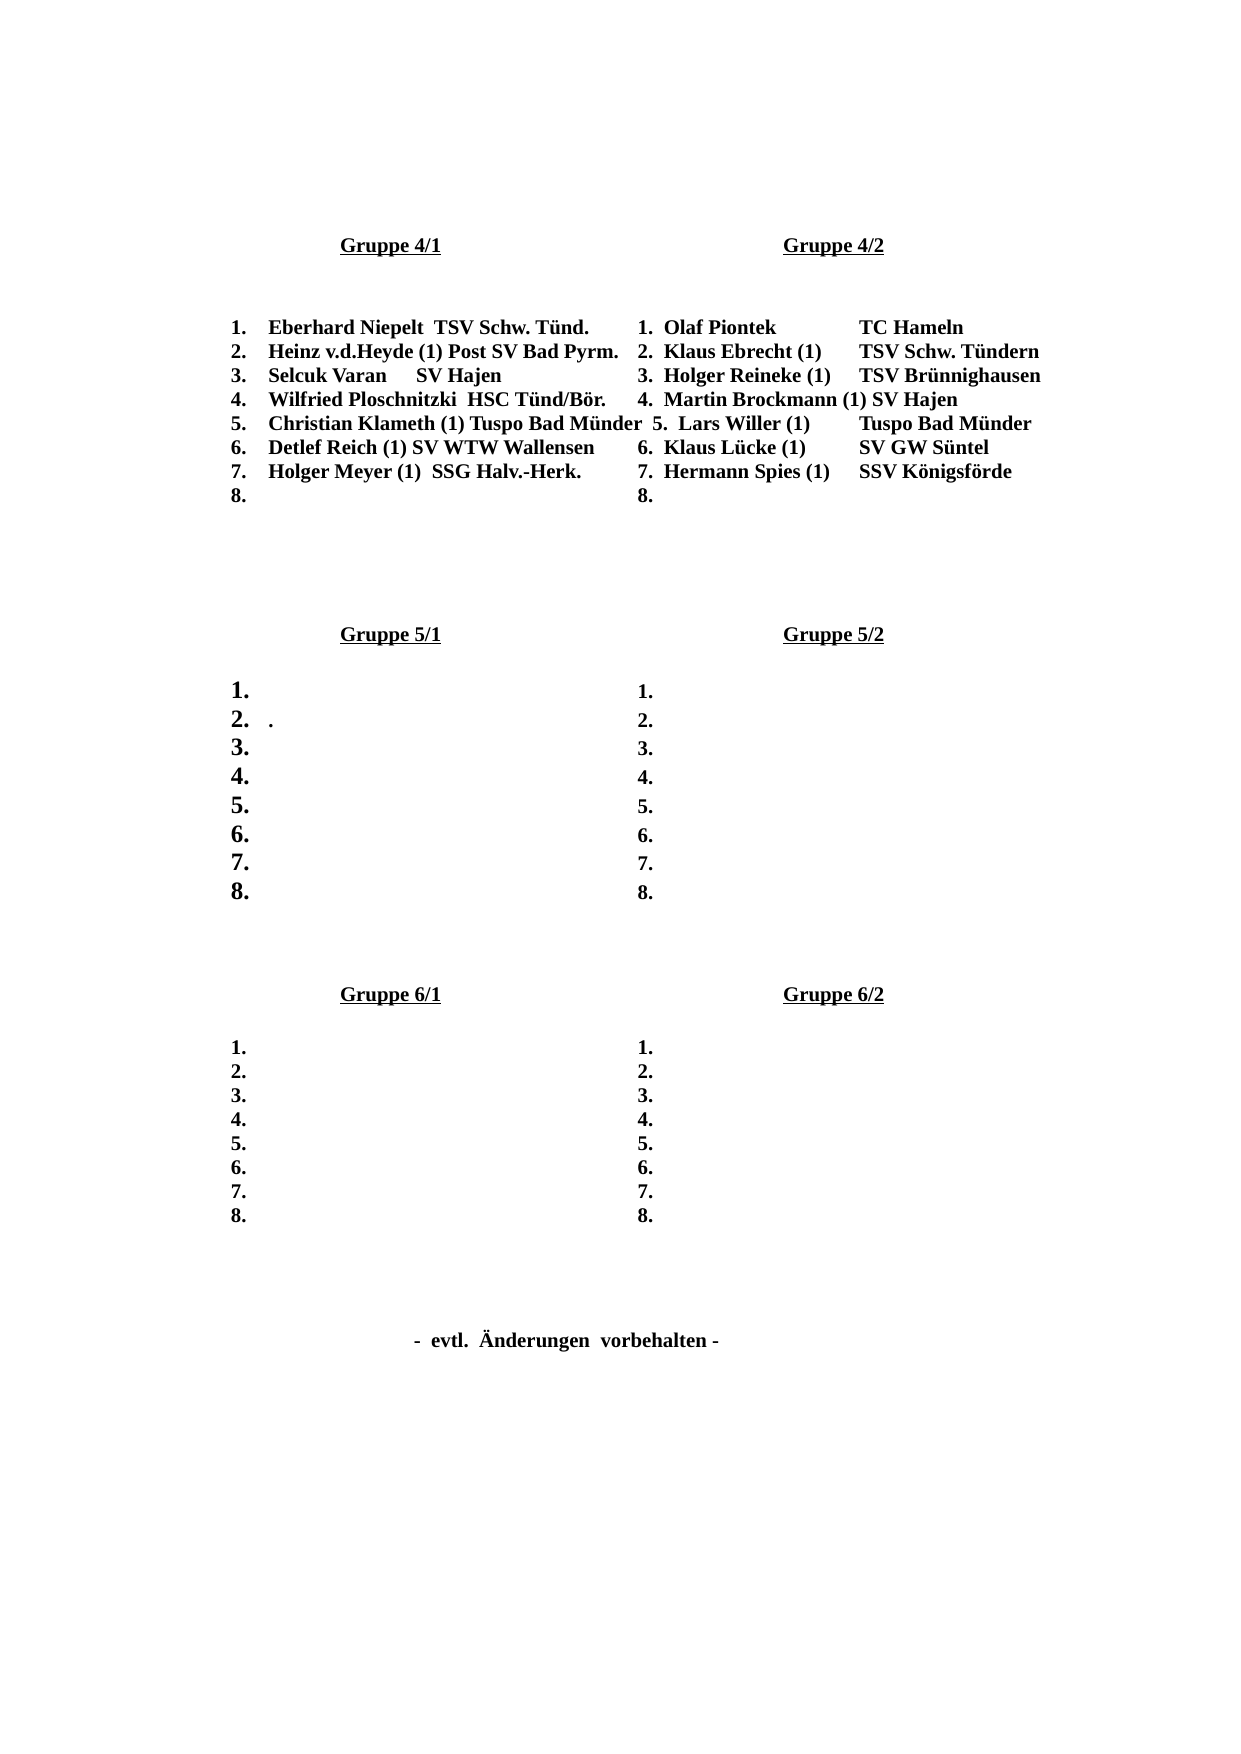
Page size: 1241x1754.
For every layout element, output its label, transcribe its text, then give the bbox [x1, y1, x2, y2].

list 3. [231, 732, 1122, 761]
list Christian Klameth (1) Tuspo Bad Münder 5. Lars Willer (1) Tuspo Bad Münder [231, 411, 1122, 435]
list Wilfried Ploschnitzki HSC Tünd/Bör. 4. Martin Brockmann (1) SV Hajen [231, 387, 1122, 411]
list 8. [231, 876, 1122, 905]
list 7. [231, 847, 1122, 876]
list 4. [231, 761, 1122, 790]
list 8. [231, 483, 1122, 507]
text Gruppe 4/1 Gruppe 4/2 [118, 233, 1122, 257]
list . 2. [231, 704, 1122, 732]
text - evtl. Änderungen vorbehalten - [118, 1328, 1122, 1352]
list Holger Meyer (1) SSG Halv.-Herk. 7. Hermann Spies (1) SSV Königsförde [231, 459, 1122, 483]
list 8. [231, 1203, 1122, 1227]
list 5. [231, 790, 1122, 819]
list Eberhard Niepelt TSV Schw. Tünd. 1. Olaf Piontek TC Hameln [231, 315, 1122, 339]
text Gruppe 6/1 Gruppe 6/2 [118, 982, 1122, 1006]
list 1. [231, 1035, 1122, 1059]
list 7. [231, 1179, 1122, 1203]
list 2. [231, 1059, 1122, 1083]
list 6. [231, 1155, 1122, 1179]
list 3. [231, 1083, 1122, 1107]
list Detlef Reich (1) SV WTW Wallensen 6. Klaus Lücke (1) SV GW Süntel [231, 435, 1122, 459]
list Selcuk Varan SV Hajen 3. Holger Reineke (1) TSV Brünnighausen [231, 363, 1122, 387]
list 4. [231, 1107, 1122, 1131]
list 5. [231, 1131, 1122, 1155]
list 6. [231, 819, 1122, 847]
list 1. [231, 675, 1122, 704]
text Gruppe 5/1 Gruppe 5/2 [118, 622, 1122, 646]
list Heinz v.d.Heyde (1) Post SV Bad Pyrm. 2. Klaus Ebrecht (1) TSV Schw. Tündern [231, 339, 1122, 363]
